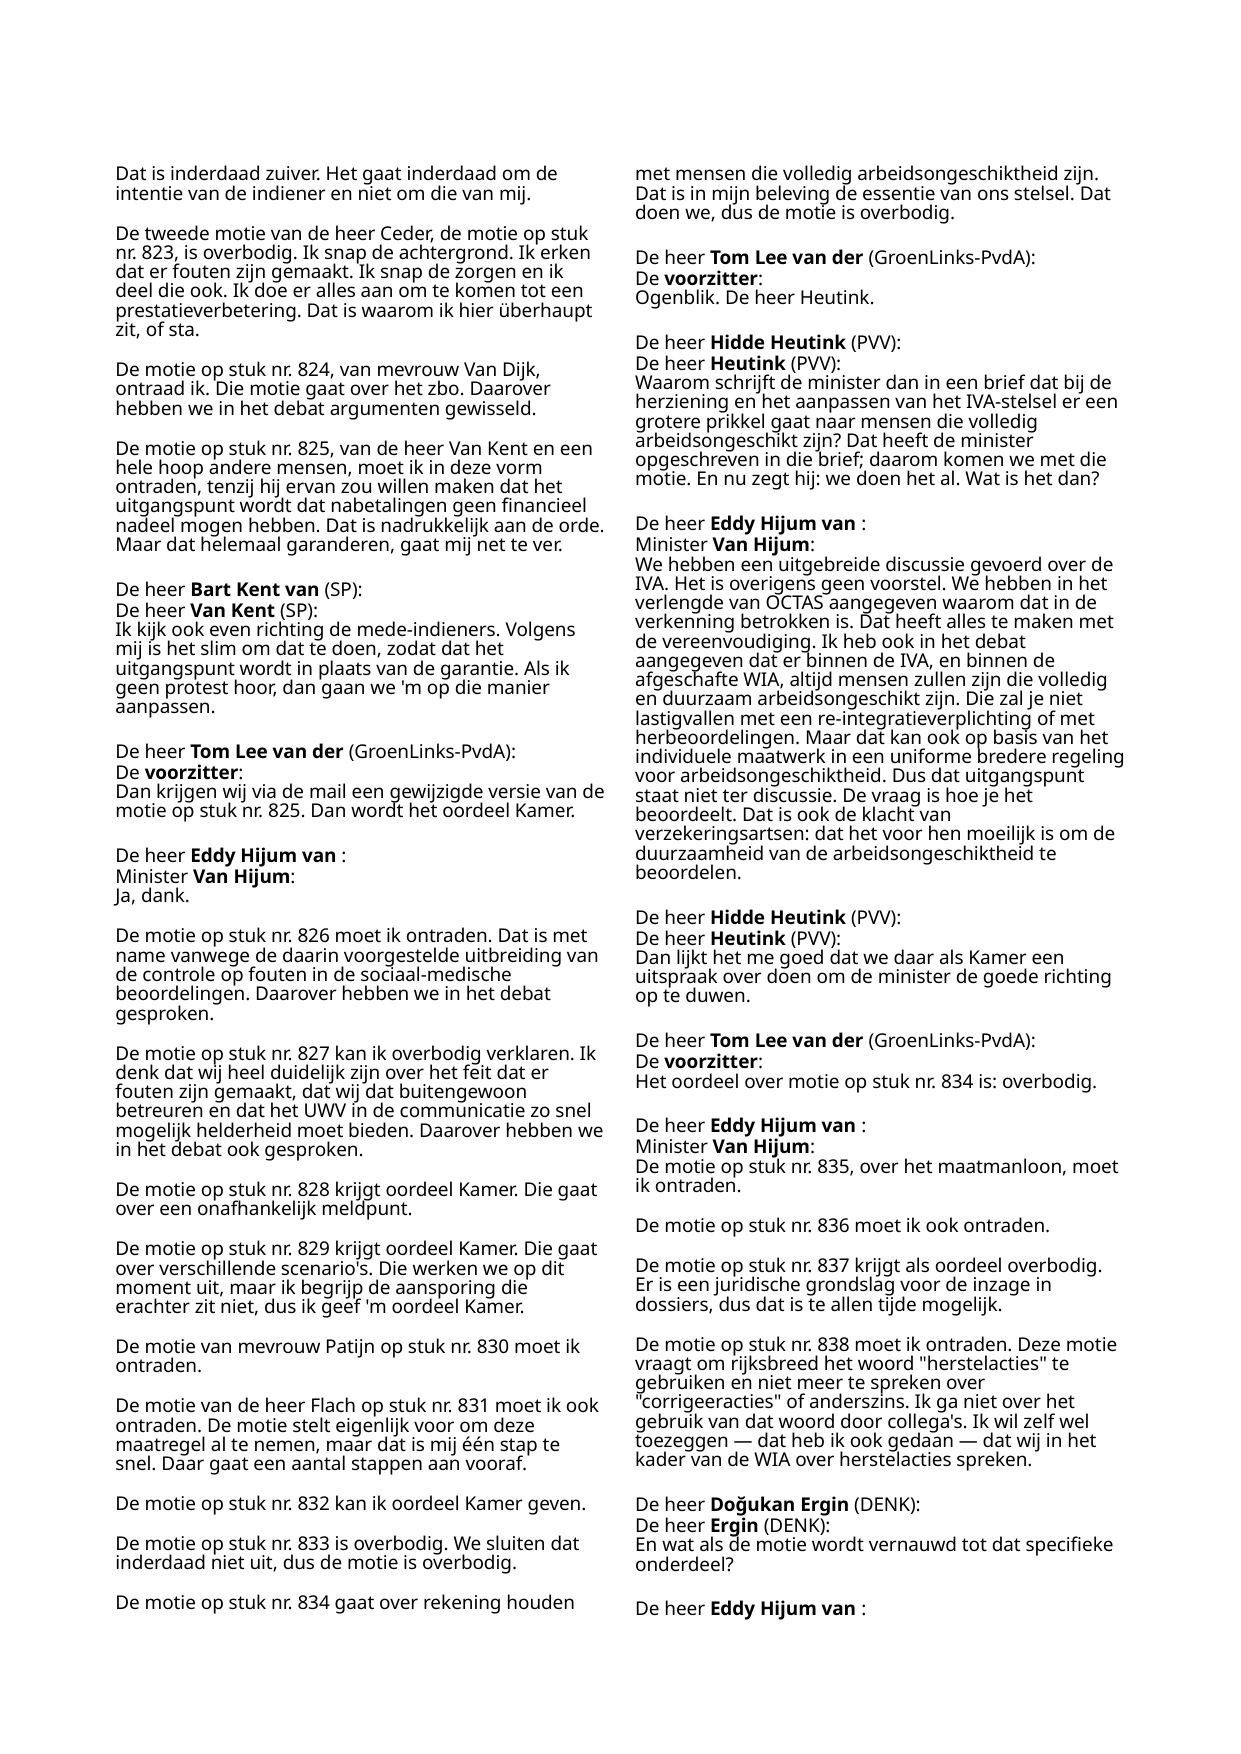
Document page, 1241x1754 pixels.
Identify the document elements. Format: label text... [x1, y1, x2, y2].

text De heer Hidde Heutink (PVV): [635, 329, 1125, 355]
text De motie op stuk nr. 828 krijgt oordeel Kamer. Die gaat over een onafhankelijk meldpunt. [115, 1181, 605, 1219]
text We hebben een uitgebreide discussie gevoerd over de IVA. Het is overigens geen voorstel. We hebben in het verlengde van OCTAS aangegeven waarom dat in de verkenning betrokken is. Dat heeft alles te maken met de vereenvoudiging. Ik heb ook in het debat aangegeven dat er binnen de IVA, en binnen de afgeschafte WIA, altijd mensen zullen zijn die volledig en duurzaam arbeidsongeschikt zijn. Die zal je niet lastigvallen met een re-integratieverplichting of met herbeoordelingen. Maar dat kan ook op basis van het individuele maatwerk in een uniforme bredere regeling voor arbeidsongeschiktheid. Dus dat uitgangspunt staat niet ter discussie. De vraag is hoe je het beoordeelt. Dat is ook de klacht van verzekeringsartsen: dat het voor hen moeilijk is om de duurzaamheid van de arbeidsongeschiktheid te beoordelen. [635, 556, 1125, 883]
text Dat is inderdaad zuiver. Het gaat inderdaad om de intentie van de indiener en niet om die van mij. [115, 165, 605, 204]
text De voorzitter: [115, 764, 605, 783]
text De heer Tom Lee van der (GroenLinks-PvdA): [635, 244, 1125, 270]
text De heer Tom Lee van der (GroenLinks-PvdA): [115, 738, 605, 764]
text De tweede motie van de heer Ceder, de motie op stuk nr. 823, is overbodig. Ik snap de achtergrond. Ik erken dat er fouten zijn gemaakt. Ik snap de zorgen en ik deel die ook. Ik doe er alles aan om te komen tot een prestatieverbetering. Dat is waarom ik hier überhaupt zit, of sta. [115, 224, 605, 340]
text De motie op stuk nr. 838 moet ik ontraden. Deze motie vraagt om rijksbreed het woord "herstelacties" te gebruiken en niet meer te spreken over "corrigeeracties" of anderszins. Ik ga niet over het gebruik van dat woord door collega's. Ik wil zelf wel toezeggen — dat heb ik ook gedaan — dat wij in het kader van de WIA over herstelacties spreken. [635, 1336, 1125, 1470]
text Dan krijgen wij via de mail een gewijzigde versie van de motie op stuk nr. 825. Dan wordt het oordeel Kamer. [115, 783, 605, 822]
text De motie op stuk nr. 824, van mevrouw Van Dijk, ontraad ik. Die motie gaat over het zbo. Daarover hebben we in het debat argumenten gewisseld. [115, 361, 605, 419]
text De voorzitter: [635, 1053, 1125, 1073]
text De motie op stuk nr. 833 is overbodig. We sluiten dat inderdaad niet uit, dus de motie is overbodig. [115, 1535, 605, 1574]
text De heer Van Kent (SP): [115, 602, 605, 621]
text En wat als de motie wordt vernauwd tot dat specifieke onderdeel? [635, 1536, 1125, 1575]
text De motie op stuk nr. 836 moet ik ook ontraden. [635, 1217, 1125, 1236]
text De heer Tom Lee van der (GroenLinks-PvdA): [635, 1028, 1125, 1053]
text De motie op stuk nr. 826 moet ik ontraden. Dat is met name vanwege de daarin voorgestelde uitbreiding van de controle op fouten in de sociaal-medische beoordelingen. Daarover hebben we in het debat gesproken. [115, 927, 605, 1024]
text Minister Van Hijum: [635, 1138, 1125, 1158]
text De motie op stuk nr. 835, over het maatmanloon, moet ik ontraden. [635, 1158, 1125, 1196]
text De heer Heutink (PVV): [635, 355, 1125, 374]
text Ik kijk ook even richting de mede-indieners. Volgens mij is het slim om dat te doen, zodat dat het uitgangspunt wordt in plaats van de garantie. Als ik geen protest hoor, dan gaan we 'm op die manier aanpassen. [115, 621, 605, 717]
text met mensen die volledig arbeidsongeschiktheid zijn. Dat is in mijn beleving de essentie van ons stelsel. Dat doen we, dus de motie is overbodig. [635, 165, 1125, 223]
text De heer Eddy Hijum van : [635, 511, 1125, 536]
text Ogenblik. De heer Heutink. [635, 289, 1125, 308]
text Dan lijkt het me goed dat we daar als Kamer een uitspraak over doen om de minister de goede richting op te duwen. [635, 949, 1125, 1007]
text Minister Van Hijum: [635, 536, 1125, 556]
text De voorzitter: [635, 270, 1125, 289]
text De motie van de heer Flach op stuk nr. 831 moet ik ook ontraden. De motie stelt eigenlijk voor om deze maatregel al te nemen, maar dat is mij één stap te snel. Daar gaat een aantal stappen aan vooraf. [115, 1397, 605, 1474]
text De motie op stuk nr. 837 krijgt als oordeel overbodig. Er is een juridische grondslag voor de inzage in dossiers, dus dat is te allen tijde mogelijk. [635, 1257, 1125, 1315]
text Minister Van Hijum: [115, 868, 605, 887]
text De motie op stuk nr. 834 gaat over rekening houden [115, 1594, 605, 1614]
text De heer Ergin (DENK): [635, 1517, 1125, 1536]
text De heer Heutink (PVV): [635, 930, 1125, 949]
text De heer Hidde Heutink (PVV): [635, 904, 1125, 930]
text De motie op stuk nr. 827 kan ik overbodig verklaren. Ik denk dat wij heel duidelijk zijn over het feit dat er fouten zijn gemaakt, dat wij dat buitengewoon betreuren en dat het UWV in de communicatie zo snel mogelijk helderheid moet bieden. Daarover hebben we in het debat ook gesproken. [115, 1044, 605, 1160]
text De heer Bart Kent van (SP): [115, 576, 605, 602]
text Het oordeel over motie op stuk nr. 834 is: overbodig. [635, 1073, 1125, 1092]
text De heer Eddy Hijum van : [635, 1113, 1125, 1138]
text De motie op stuk nr. 825, van de heer Van Kent en een hele hoop andere mensen, moet ik in deze vorm ontraden, tenzij hij ervan zou willen maken dat het uitgangspunt wordt dat nabetalingen geen financieel nadeel mogen hebben. Dat is nadrukkelijk aan de orde. Maar dat helemaal garanderen, gaat mij net te ver. [115, 439, 605, 555]
text Waarom schrijft de minister dan in een brief dat bij de herziening en het aanpassen van het IVA-stelsel er een grotere prikkel gaat naar mensen die volledig arbeidsongeschikt zijn? Dat heeft de minister opgeschreven in die brief; daarom komen we met die motie. En nu zegt hij: we doen het al. Wat is het dan? [635, 374, 1125, 490]
text De motie op stuk nr. 829 krijgt oordeel Kamer. Die gaat over verschillende scenario's. Die werken we op dit moment uit, maar ik begrijp de aansporing die erachter zit niet, dus ik geef 'm oordeel Kamer. [115, 1240, 605, 1317]
text De motie op stuk nr. 832 kan ik oordeel Kamer geven. [115, 1495, 605, 1514]
text De heer Doğukan Ergin (DENK): [635, 1491, 1125, 1517]
text Ja, dank. [115, 887, 605, 907]
text De motie van mevrouw Patijn op stuk nr. 830 moet ik ontraden. [115, 1338, 605, 1377]
text De heer Eddy Hijum van : [635, 1596, 1125, 1621]
text De heer Eddy Hijum van : [115, 842, 605, 868]
